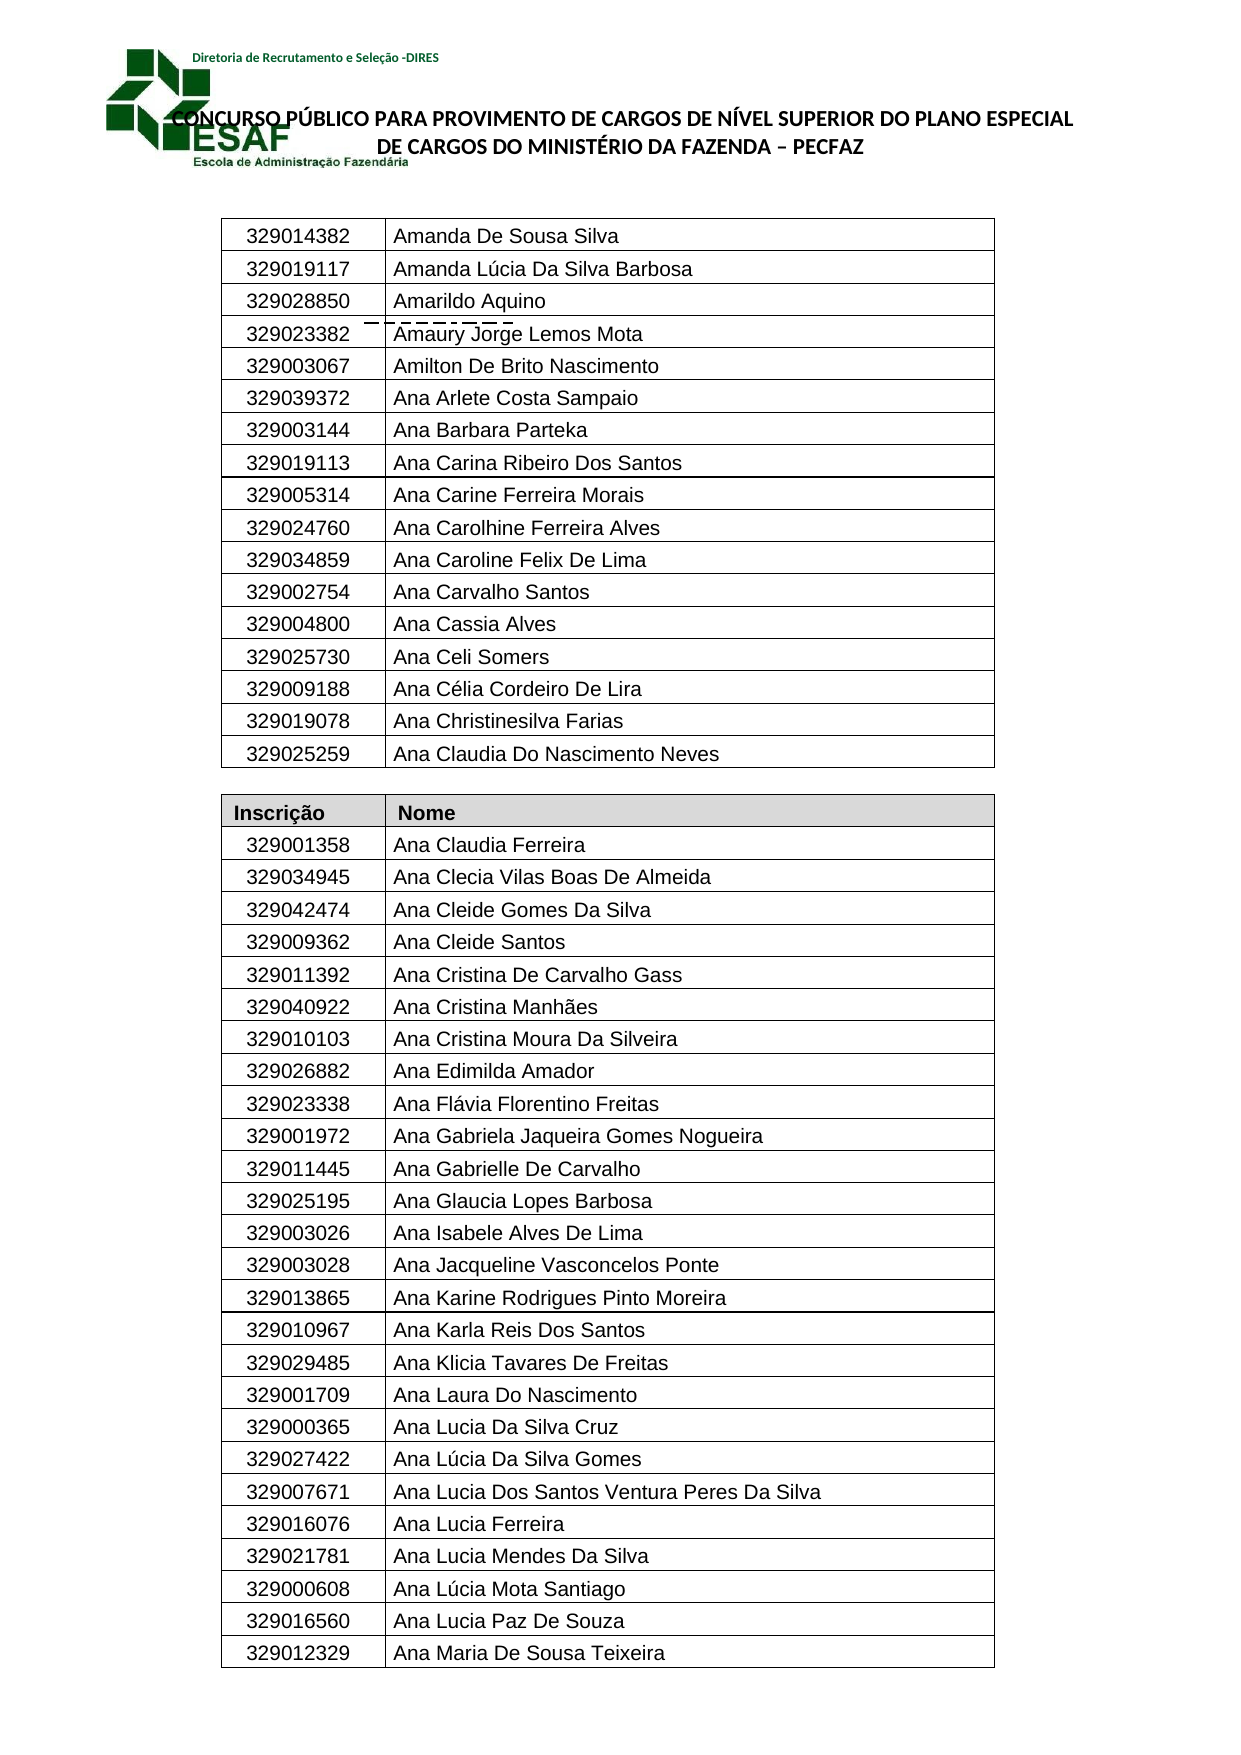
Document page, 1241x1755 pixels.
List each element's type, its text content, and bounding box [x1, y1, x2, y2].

table_cell 329024760 [222, 510, 385, 541]
table_cell 329007671 [222, 1474, 385, 1505]
table_cell Ana Lucia Ferreira [386, 1506, 994, 1538]
table_cell 329023382 [222, 316, 385, 347]
table_cell Ana Lucia Paz De Souza [386, 1603, 994, 1634]
table_cell Amarildo Aquino [386, 284, 994, 315]
table_cell Ana Gabriela Jaqueira Gomes Nogueira [386, 1119, 994, 1150]
table_cell 329001358 [222, 827, 385, 859]
table_cell Ana Cristina De Carvalho Gass [386, 957, 994, 988]
table_cell Ana Carine Ferreira Morais [386, 478, 994, 509]
table_cell Ana Cristina Moura Da Silveira [386, 1021, 994, 1053]
table_cell Ana Karine Rodrigues Pinto Moreira [386, 1280, 994, 1311]
table_cell 329003026 [222, 1215, 385, 1247]
table_header Nome [386, 795, 994, 826]
table_cell Ana Lucia Mendes Da Silva [386, 1539, 994, 1570]
table_cell Ana Laura Do Nascimento [386, 1377, 994, 1408]
table_cell Amaury Jorge Lemos Mota [386, 316, 994, 347]
table_cell Ana Lucia Dos Santos Ventura Peres Da Silva [386, 1474, 994, 1505]
table_cell 329042474 [222, 892, 385, 923]
table_cell Ana Jacqueline Vasconcelos Ponte [386, 1248, 994, 1279]
table_cell 329019078 [222, 704, 385, 735]
table_cell Ana Arlete Costa Sampaio [386, 380, 994, 412]
table_cell Ana Carvalho Santos [386, 574, 994, 606]
table_cell 329029485 [222, 1345, 385, 1376]
table_cell Ana Caroline Felix De Lima [386, 542, 994, 573]
table_cell 329034945 [222, 860, 385, 891]
table_cell Ana Lúcia Mota Santiago [386, 1571, 994, 1602]
table_cell Amilton De Brito Nascimento [386, 348, 994, 379]
table_cell Ana Celi Somers [386, 639, 994, 670]
table_cell Ana Klicia Tavares De Freitas [386, 1345, 994, 1376]
table_cell Amanda Lúcia Da Silva Barbosa [386, 251, 994, 282]
table_cell 329028850 [222, 284, 385, 315]
table_cell 329009188 [222, 671, 385, 703]
table_cell 329019117 [222, 251, 385, 282]
table_cell 329016560 [222, 1603, 385, 1634]
table_cell Ana Isabele Alves De Lima [386, 1215, 994, 1247]
table_cell 329001972 [222, 1119, 385, 1150]
table_cell 329003067 [222, 348, 385, 379]
table_cell 329025195 [222, 1183, 385, 1214]
table_cell Ana Carina Ribeiro Dos Santos [386, 445, 994, 476]
table_cell 329040922 [222, 989, 385, 1020]
table_cell 329027422 [222, 1442, 385, 1473]
table_cell Ana Claudia Ferreira [386, 827, 994, 859]
table_cell 329005314 [222, 478, 385, 509]
table_cell Ana Carolhine Ferreira Alves [386, 510, 994, 541]
table_cell Ana Christinesilva Farias [386, 704, 994, 735]
table_cell 329002754 [222, 574, 385, 606]
table_cell 329011392 [222, 957, 385, 988]
table_cell 329019113 [222, 445, 385, 476]
table_cell 329013865 [222, 1280, 385, 1311]
table_cell 329011445 [222, 1151, 385, 1182]
table_cell Ana Barbara Parteka [386, 413, 994, 444]
table_cell Ana Gabrielle De Carvalho [386, 1151, 994, 1182]
table_cell 329014382 [222, 219, 385, 250]
table_cell 329023338 [222, 1086, 385, 1117]
table_cell Ana Cleide Santos [386, 925, 994, 956]
table_cell 329004800 [222, 607, 385, 638]
table_cell Ana Clecia Vilas Boas De Almeida [386, 860, 994, 891]
table_cell Ana Lucia Da Silva Cruz [386, 1409, 994, 1441]
table_cell Ana Lúcia Da Silva Gomes [386, 1442, 994, 1473]
table_cell Ana Cristina Manhães [386, 989, 994, 1020]
table_cell 329016076 [222, 1506, 385, 1538]
table_cell Ana Cleide Gomes Da Silva [386, 892, 994, 923]
table_cell Ana Cassia Alves [386, 607, 994, 638]
table_cell 329003028 [222, 1248, 385, 1279]
table_cell 329034859 [222, 542, 385, 573]
table_cell 329010967 [222, 1313, 385, 1344]
table_cell 329009362 [222, 925, 385, 956]
table_cell Ana Flávia Florentino Freitas [386, 1086, 994, 1117]
table_cell Ana Karla Reis Dos Santos [386, 1313, 994, 1344]
table_cell 329021781 [222, 1539, 385, 1570]
table_cell 329039372 [222, 380, 385, 412]
table_cell 329010103 [222, 1021, 385, 1053]
table_cell 329025259 [222, 736, 385, 767]
table_cell Ana Edimilda Amador [386, 1054, 994, 1085]
table_cell Ana Maria De Sousa Teixeira [386, 1636, 994, 1667]
table_cell Amanda De Sousa Silva [386, 219, 994, 250]
table_cell Ana Claudia Do Nascimento Neves [386, 736, 994, 767]
table_cell Ana Glaucia Lopes Barbosa [386, 1183, 994, 1214]
table_cell 329025730 [222, 639, 385, 670]
table_cell 329026882 [222, 1054, 385, 1085]
table_cell 329003144 [222, 413, 385, 444]
table_cell 329012329 [222, 1636, 385, 1667]
table_cell 329001709 [222, 1377, 385, 1408]
table_cell 329000608 [222, 1571, 385, 1602]
table_header Inscrição [222, 795, 385, 826]
table_cell 329000365 [222, 1409, 385, 1441]
table_cell Ana Célia Cordeiro De Lira [386, 671, 994, 703]
